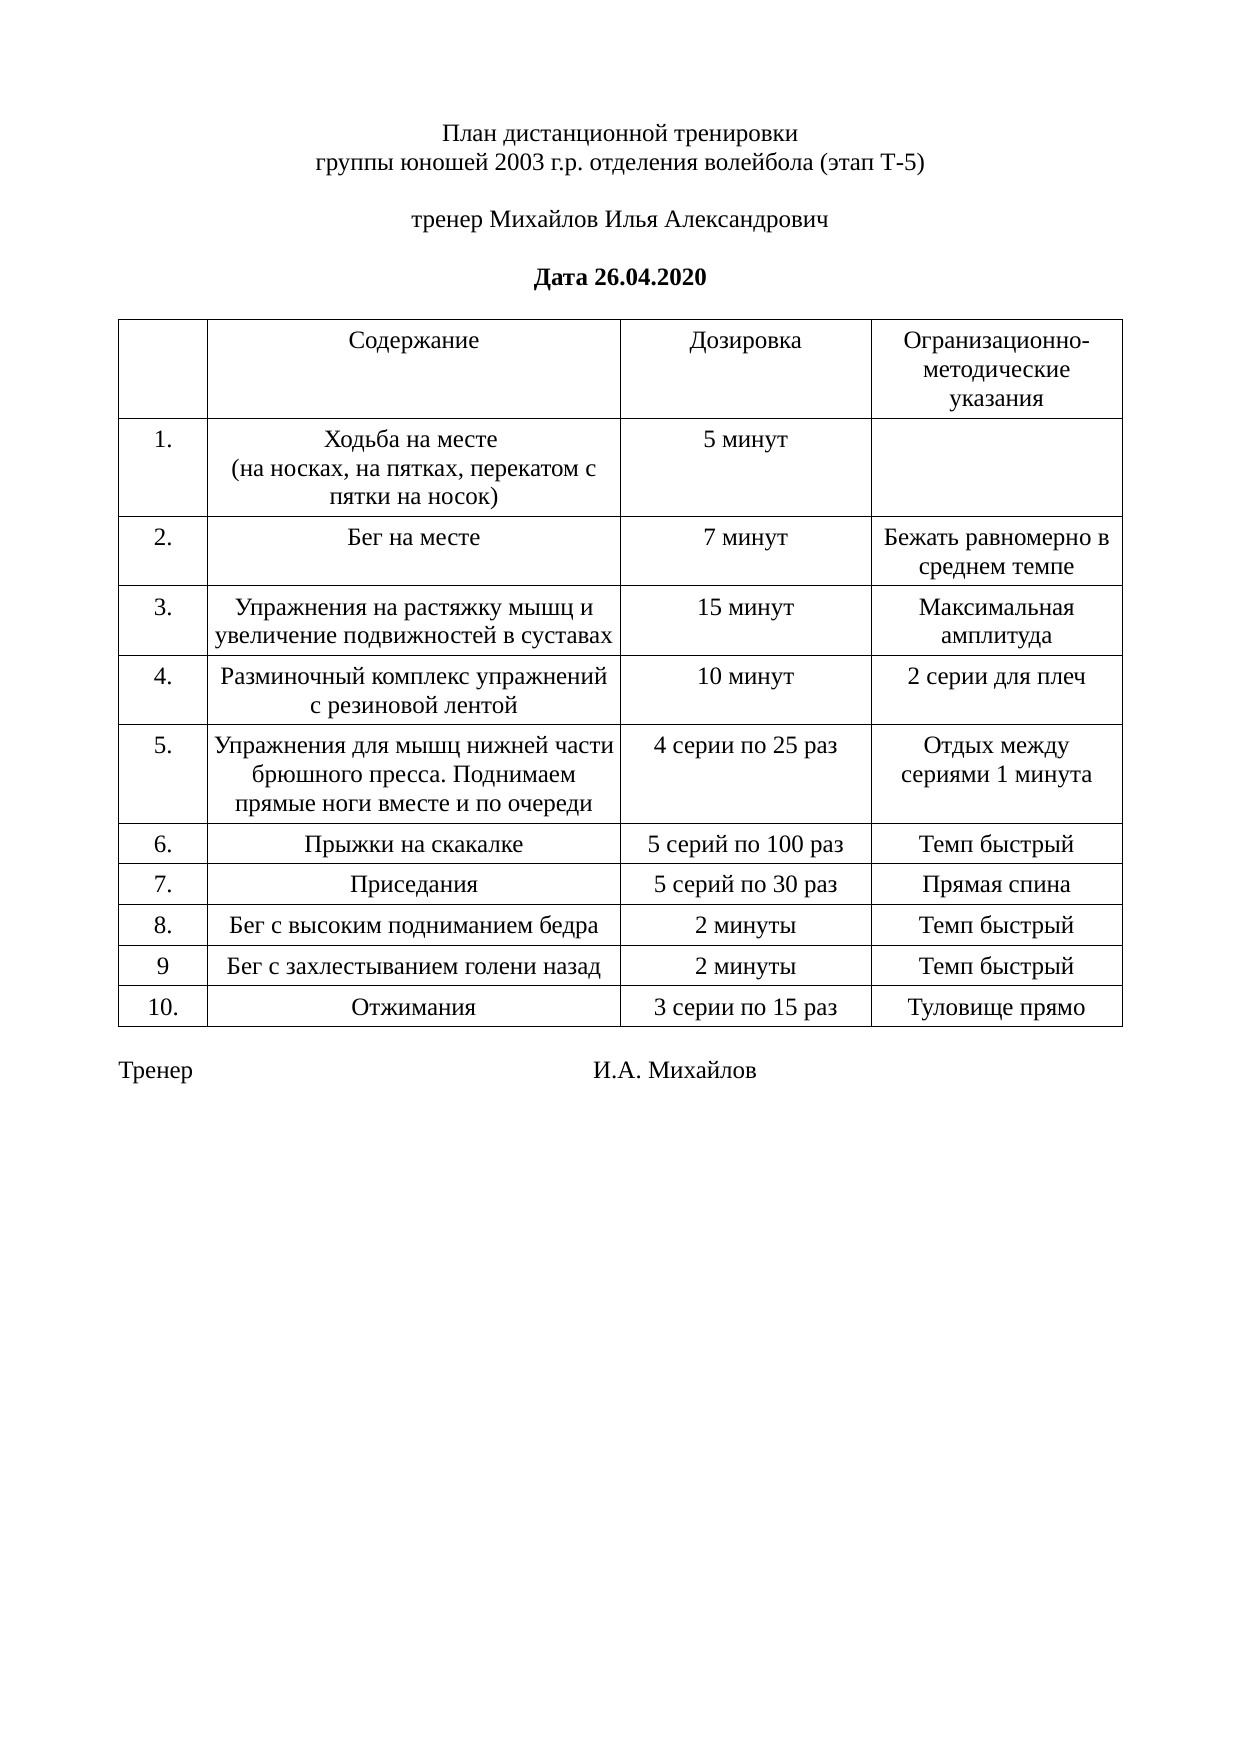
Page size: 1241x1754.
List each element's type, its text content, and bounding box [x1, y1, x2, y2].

table_header [119, 320, 207, 418]
table_cell Отдых между сериями 1 минута [872, 725, 1122, 822]
table_cell Упражнения на растяжку мышц и увеличение подвижностей в суставах [208, 586, 620, 655]
text Тренер И.А. Михайлов [118, 1055, 1122, 1084]
text План дистанционной тренировки [118, 118, 1122, 147]
text Дата 26.04.2020 [118, 262, 1122, 291]
table_cell 3. [119, 586, 207, 655]
table_cell 4. [119, 656, 207, 724]
table_cell Темп быстрый [872, 905, 1122, 945]
text тренер Михайлов Илья Александрович [118, 204, 1122, 233]
table_cell 2. [119, 517, 207, 585]
table_cell 9 [119, 946, 207, 985]
table_cell Темп быстрый [872, 946, 1122, 985]
table_cell 5 серий по 30 раз [621, 864, 871, 904]
table_cell 2 серии для плеч [872, 656, 1122, 724]
table_cell 7 минут [621, 517, 871, 585]
table_cell 15 минут [621, 586, 871, 655]
table_cell 4 серии по 25 раз [621, 725, 871, 822]
table_cell Максимальная амплитуда [872, 586, 1122, 655]
table_header Дозировка [621, 320, 871, 418]
table_cell 7. [119, 864, 207, 904]
table_cell Туловище прямо [872, 986, 1122, 1026]
table_cell Темп быстрый [872, 824, 1122, 863]
table_cell Прыжки на скакалке [208, 824, 620, 863]
table_cell 10. [119, 986, 207, 1026]
table_cell Приседания [208, 864, 620, 904]
table_cell 8. [119, 905, 207, 945]
table_cell Прямая спина [872, 864, 1122, 904]
table_cell 5 серий по 100 раз [621, 824, 871, 863]
table_cell [872, 419, 1122, 516]
table_cell 2 минуты [621, 946, 871, 985]
table_cell Бег на месте [208, 517, 620, 585]
table_cell Разминочный комплекс упражнений с резиновой лентой [208, 656, 620, 724]
table_header Огранизационно-методические указания [872, 320, 1122, 418]
table_cell 5. [119, 725, 207, 822]
table_cell 1. [119, 419, 207, 516]
table_cell Бег с высоким подниманием бедра [208, 905, 620, 945]
table_cell 3 серии по 15 раз [621, 986, 871, 1026]
table_cell Отжимания [208, 986, 620, 1026]
text группы юношей 2003 г.р. отделения волейбола (этап Т-5) [118, 147, 1122, 176]
table_header Содержание [208, 320, 620, 418]
table_cell Ходьба на месте (на носках, на пятках, перекатом с пятки на носок) [208, 419, 620, 516]
table_cell 5 минут [621, 419, 871, 516]
table_cell Бежать равномерно в среднем темпе [872, 517, 1122, 585]
table_cell 2 минуты [621, 905, 871, 945]
table_cell 6. [119, 824, 207, 863]
table_cell Упражнения для мышц нижней части брюшного пресса. Поднимаем прямые ноги вместе и по очереди [208, 725, 620, 822]
table_cell 10 минут [621, 656, 871, 724]
table_cell Бег с захлестыванием голени назад [208, 946, 620, 985]
